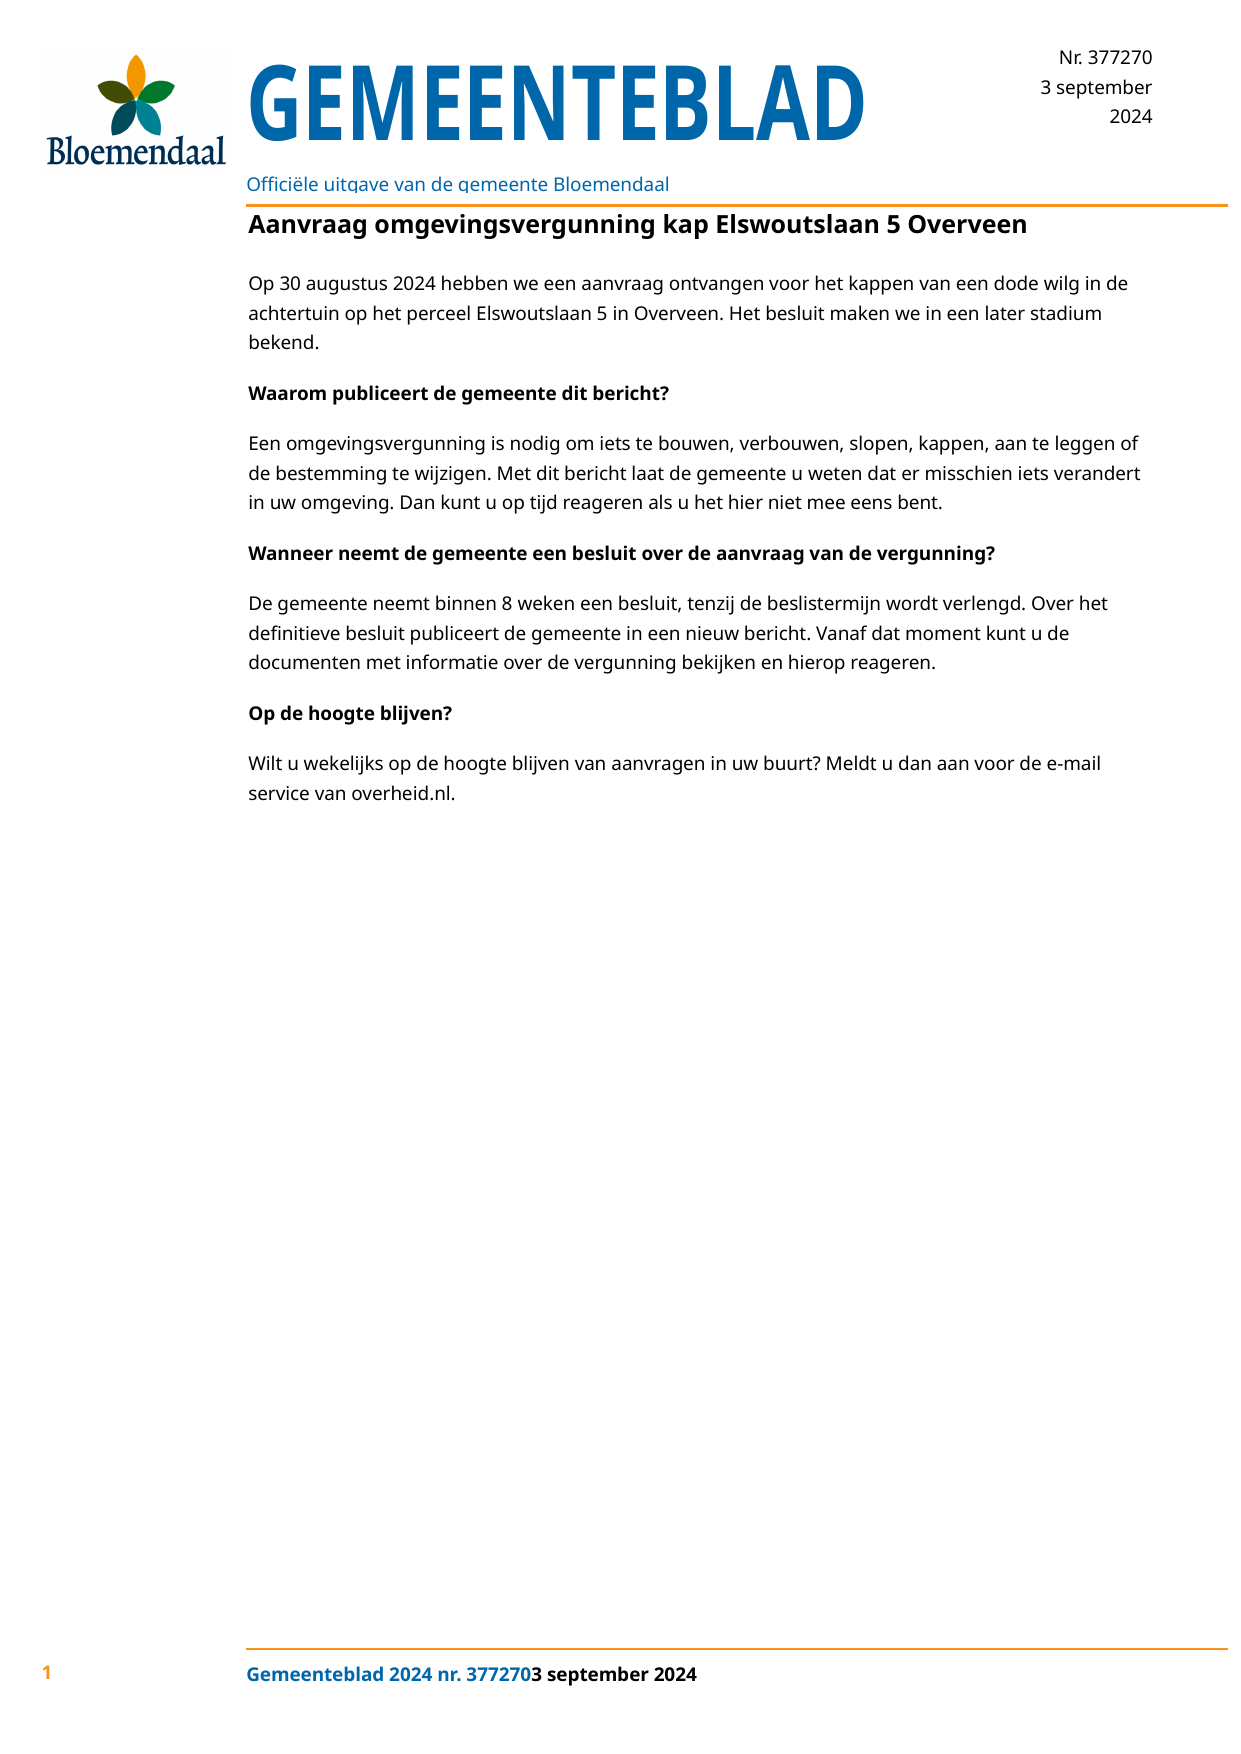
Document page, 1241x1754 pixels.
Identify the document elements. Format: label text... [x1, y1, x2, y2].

text Waarom publiceert de gemeente dit bericht? [248, 380, 1152, 406]
text Op 30 augustus 2024 hebben we een aanvraag ontvangen voor het kappen van een dode wilg in de achtertuin op het perceel Elswoutslaan 5 in Overveen. Het besluit maken we in een later stadium bekend. [248, 270, 1152, 355]
text Wilt u wekelijks op de hoogte blijven van aanvragen in uw buurt? Meldt u dan aan voor de e-mail service van overheid.nl. [248, 750, 1152, 806]
text Een omgevingsvergunning is nodig om iets te bouwen, verbouwen, slopen, kappen, aan te leggen of de bestemming te wijzigen. Met dit bericht laat de gemeente u weten dat er misschien iets verandert in uw omgeving. Dan kunt u op tijd reageren als u het hier niet mee eens bent. [248, 430, 1152, 515]
text Wanneer neemt de gemeente een besluit over de aanvraag van de vergunning? [248, 540, 1152, 566]
text Op de hoogte blijven? [248, 700, 1152, 726]
text Aanvraag omgevingsvergunning kap Elswoutslaan 5 Overveen [248, 207, 1152, 241]
text De gemeente neemt binnen 8 weken een besluit, tenzij de beslistermijn wordt verlengd. Over het definitieve besluit publiceert de gemeente in een nieuw bericht. Vanaf dat moment kunt u de documenten met informatie over de vergunning bekijken en hierop reageren. [248, 590, 1152, 675]
picture [41, 47, 231, 172]
